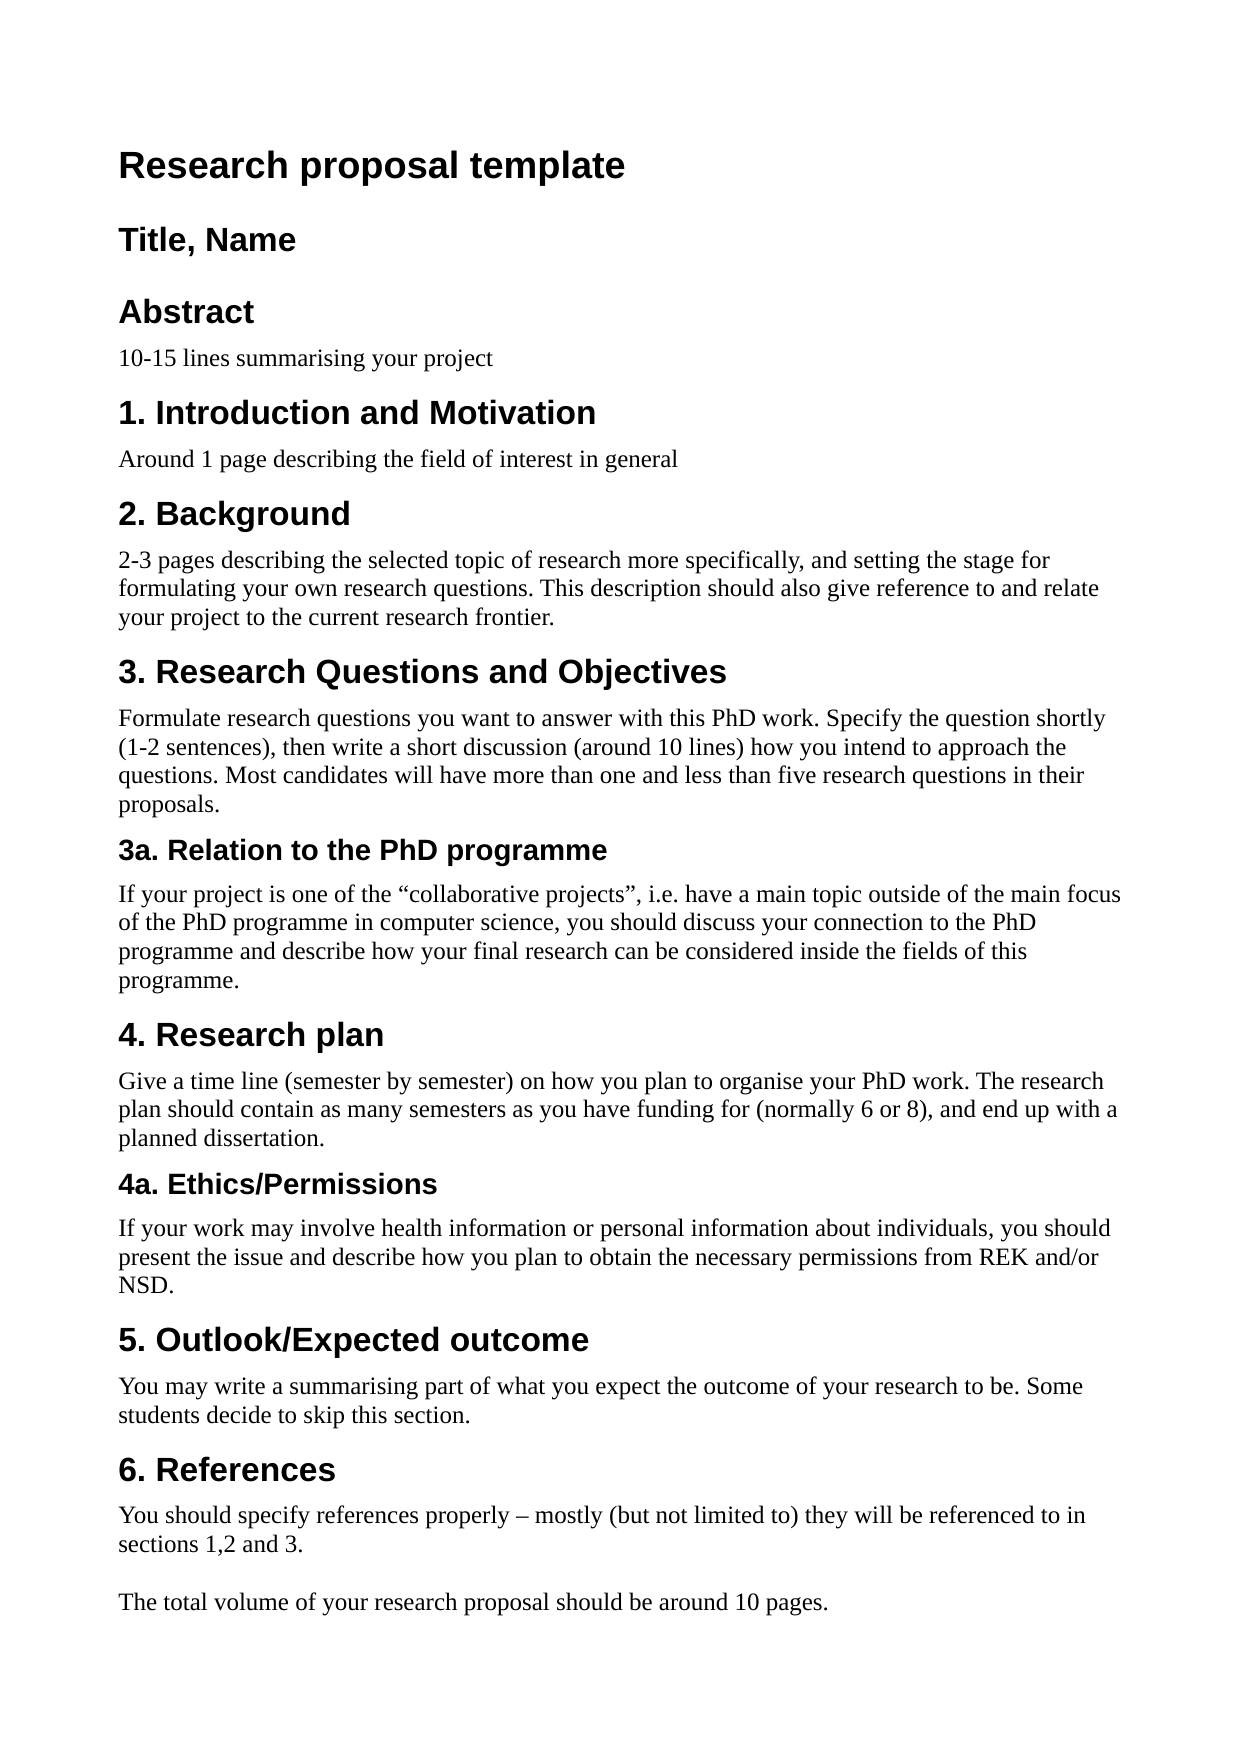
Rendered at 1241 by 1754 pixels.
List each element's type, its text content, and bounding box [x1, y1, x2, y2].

text If your project is one of the “collaborative projects”, i.e. have a main topic outside of the main focus of the PhD programme in computer science, you should discuss your connection to the PhD programme and describe how your final research can be considered inside the fields of this programme. [118, 879, 1122, 994]
text You should specify references properly – mostly (but not limited to) they will be referenced to in sections 1,2 and 3. [118, 1501, 1122, 1558]
subtitle Abstract [118, 292, 1122, 331]
subtitle 1. Introduction and Motivation [118, 393, 1122, 431]
subtitle 4a. Ethics/Permissions [118, 1167, 1122, 1200]
subtitle Research proposal template [118, 143, 1122, 187]
text The total volume of your research proposal should be around 10 pages. [118, 1587, 1122, 1616]
text If your work may involve health information or personal information about individuals, you should present the issue and describe how you plan to obtain the necessary permissions from REK and/or NSD. [118, 1213, 1122, 1299]
text You may write a summarising part of what you expect the outcome of your research to be. Some students decide to skip this section. [118, 1371, 1122, 1428]
subtitle 4. Research plan [118, 1014, 1122, 1053]
text Formulate research questions you want to answer with this PhD work. Specify the question shortly (1-2 sentences), then write a short discussion (around 10 lines) how you intend to approach the questions. Most candidates will have more than one and less than five research questions in their proposals. [118, 703, 1122, 818]
text Around 1 page describing the field of interest in general [118, 444, 1122, 473]
text 10-15 lines summarising your project [118, 343, 1122, 372]
subtitle 6. References [118, 1449, 1122, 1488]
subtitle 3a. Relation to the PhD programme [118, 832, 1122, 866]
text 2-3 pages describing the selected topic of research more specifically, and setting the stage for formulating your own research questions. This description should also give reference to and relate your project to the current research frontier. [118, 545, 1122, 631]
subtitle Title, Name [118, 220, 1122, 259]
subtitle 5. Outlook/Expected outcome [118, 1320, 1122, 1358]
subtitle 2. Background [118, 493, 1122, 532]
text Give a time line (semester by semester) on how you plan to organise your PhD work. The research plan should contain as many semesters as you have funding for (normally 6 or 8), and end up with a planned dissertation. [118, 1066, 1122, 1152]
subtitle 3. Research Questions and Objectives [118, 652, 1122, 690]
